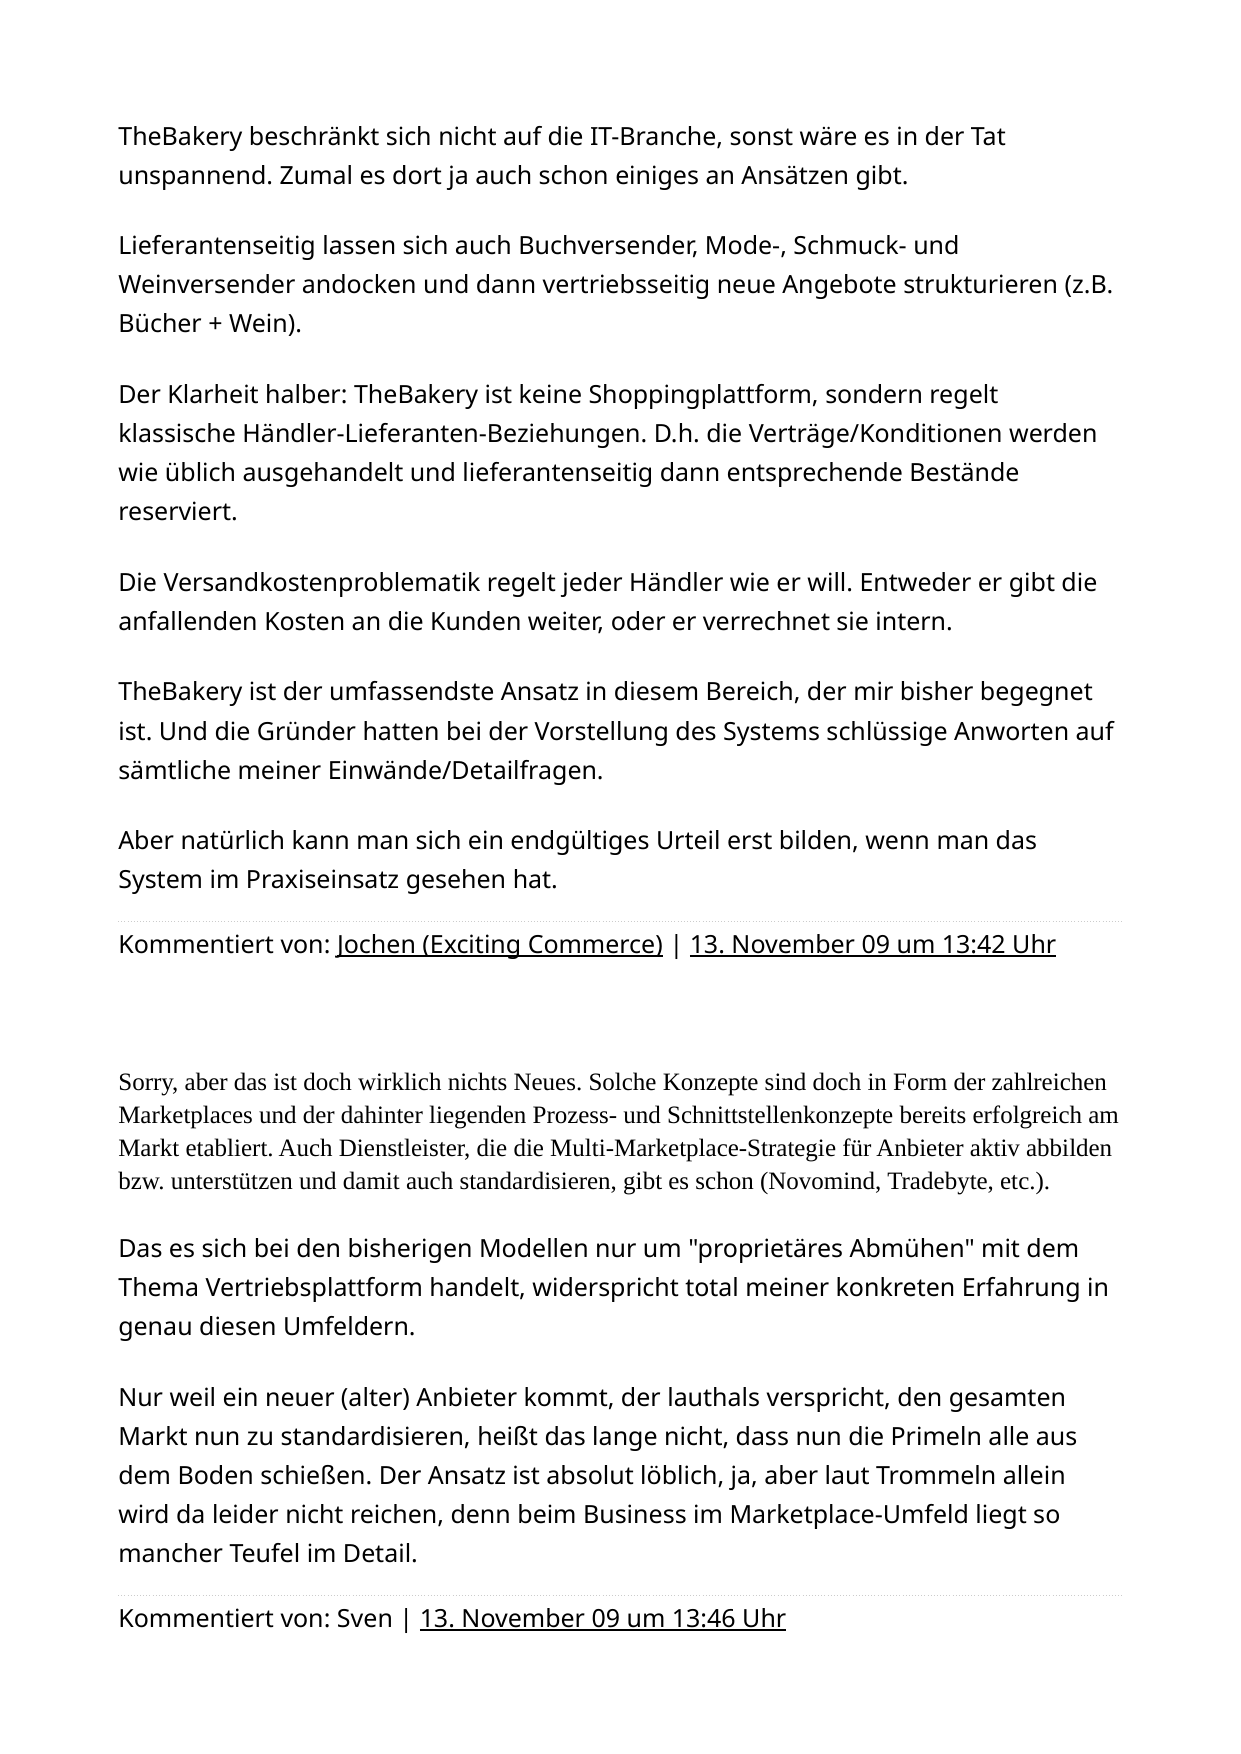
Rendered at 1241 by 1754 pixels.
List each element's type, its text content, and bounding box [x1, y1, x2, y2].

text Aber natürlich kann man sich ein endgültiges Urteil erst bilden, wenn man das System im Praxiseinsatz gesehen hat. [118, 823, 1122, 896]
text Kommentiert von: Sven | 13. November 09 um 13:46 Uhr [118, 1595, 1122, 1634]
text Lieferantenseitig lassen sich auch Buchversender, Mode-, Schmuck- und Weinversender andocken und dann vertriebsseitig neue Angebote strukturieren (z.B. Bücher + Wein). [118, 228, 1122, 340]
text Sorry, aber das ist doch wirklich nichts Neues. Solche Konzepte sind doch in Form der zahlreichen Marketplaces und der dahinter liegenden Prozess- und Schnittstellenkonzepte bereits erfolgreich am Markt etabliert. Auch Dienstleister, die die Multi-Marketplace-Strategie für Anbieter aktiv abbilden bzw. unterstützen und damit auch standardisieren, gibt es schon (Novomind, Tradebyte, etc.). [118, 1067, 1122, 1195]
text Kommentiert von: Jochen (Exciting Commerce) | 13. November 09 um 13:42 Uhr [118, 921, 1122, 960]
text Das es sich bei den bisherigen Modellen nur um "proprietäres Abmühen" mit dem Thema Vertriebsplattform handelt, widerspricht total meiner konkreten Erfahrung in genau diesen Umfeldern. [118, 1230, 1122, 1343]
text TheBakery beschränkt sich nicht auf die IT-Branche, sonst wäre es in der Tat unspannend. Zumal es dort ja auch schon einiges an Ansätzen gibt. [118, 118, 1122, 191]
text Nur weil ein neuer (alter) Anbieter kommt, der lauthals verspricht, den gesamten Markt nun zu standardisieren, heißt das lange nicht, dass nun die Primeln alle aus dem Boden schießen. Der Ansatz ist absolut löblich, ja, aber laut Trommeln allein wird da leider nicht reichen, denn beim Business im Marketplace-Umfeld liegt so mancher Teufel im Detail. [118, 1379, 1122, 1570]
text TheBakery ist der umfassendste Ansatz in diesem Bereich, der mir bisher begegnet ist. Und die Gründer hatten bei der Vorstellung des Systems schlüssige Anworten auf sämtliche meiner Einwände/Detailfragen. [118, 674, 1122, 786]
text Der Klarheit halber: TheBakery ist keine Shoppingplattform, sondern regelt klassische Händler-Lieferanten-Beziehungen. D.h. die Verträge/Konditionen werden wie üblich ausgehandelt und lieferantenseitig dann entsprechende Bestände reserviert. [118, 376, 1122, 528]
text Die Versandkostenproblematik regelt jeder Händler wie er will. Entweder er gibt die anfallenden Kosten an die Kunden weiter, oder er verrechnet sie intern. [118, 564, 1122, 638]
